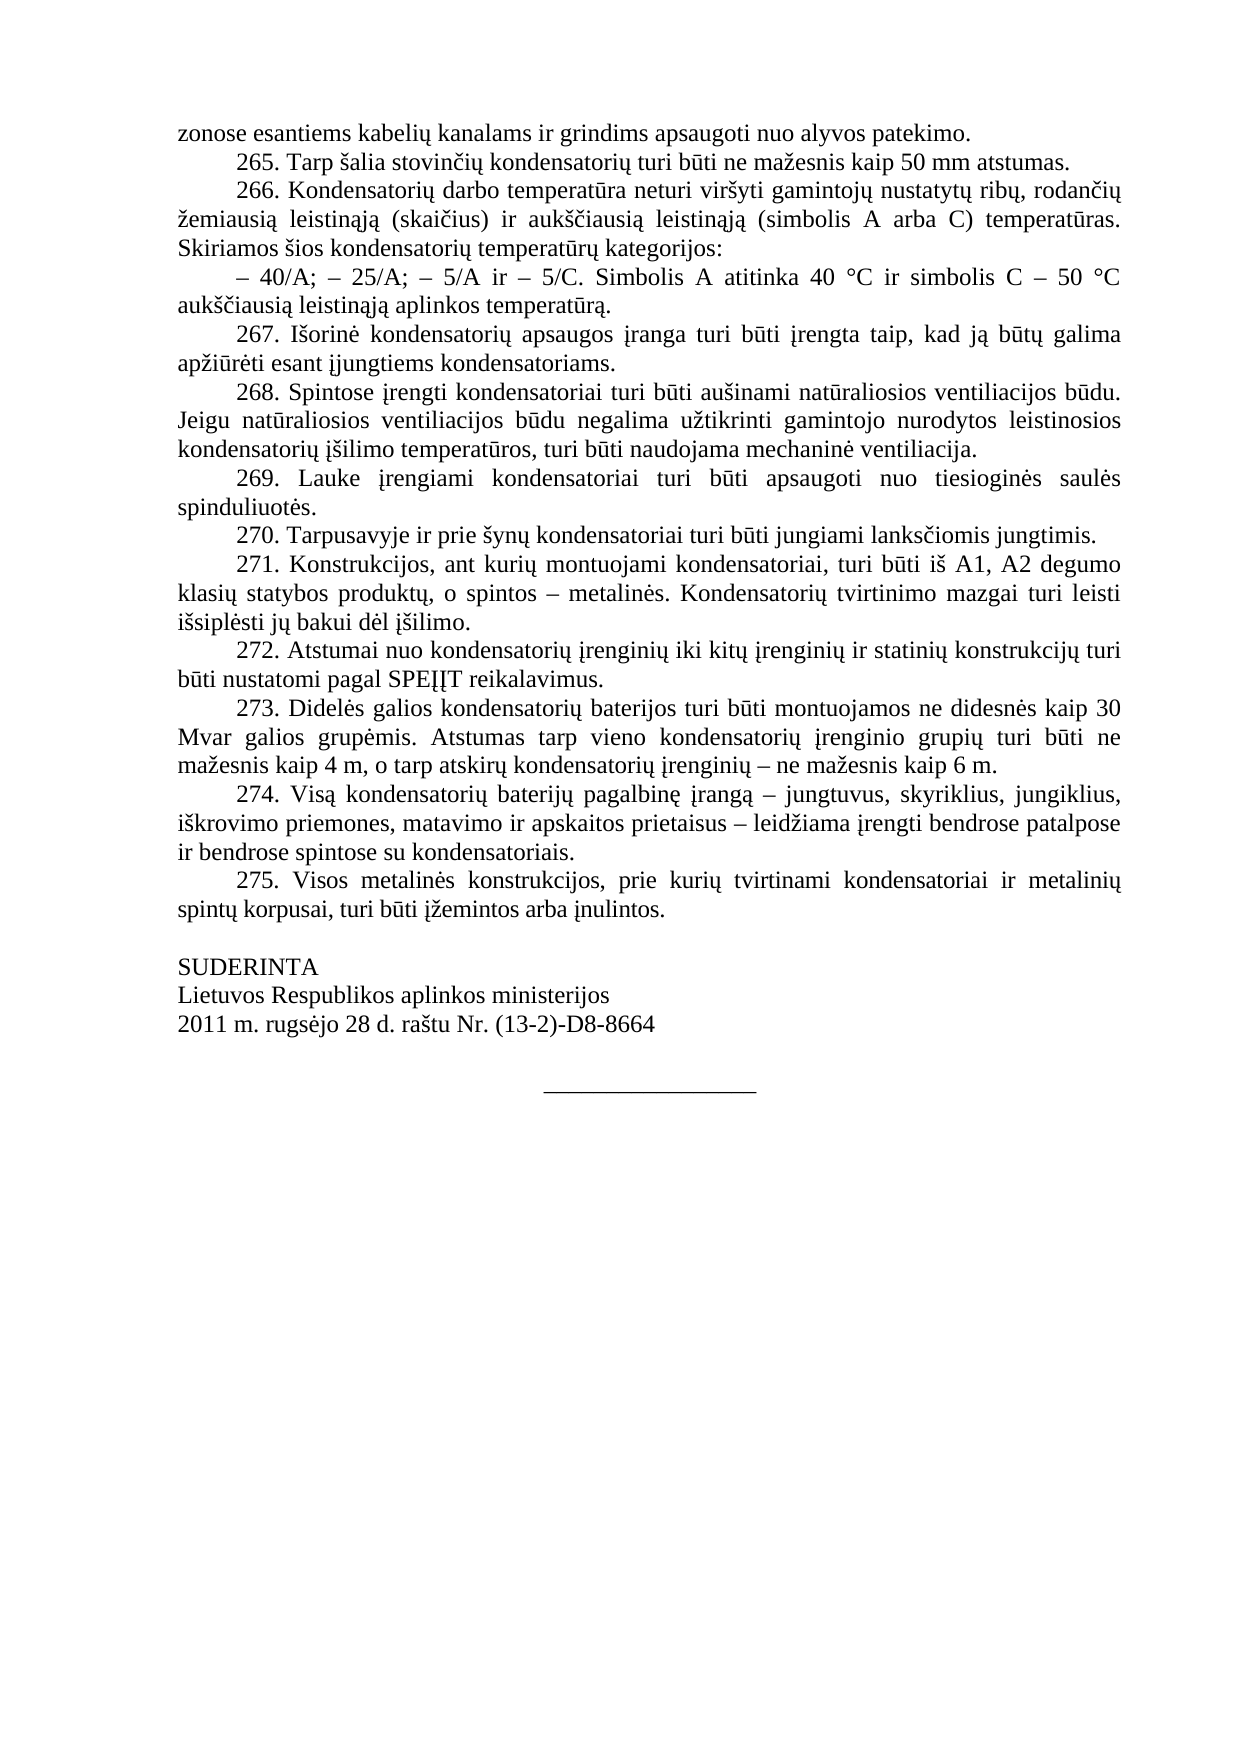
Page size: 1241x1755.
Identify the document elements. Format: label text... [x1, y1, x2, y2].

text 265. Tarp šalia stovinčių kondensatorių turi būti ne mažesnis kaip 50 mm atstumas. [177, 147, 1122, 176]
text 272. Atstumai nuo kondensatorių įrenginių iki kitų įrenginių ir statinių konstrukcijų turi būti nustatomi pagal SPEĮĮT reikalavimus. [177, 636, 1122, 693]
text Lietuvos Respublikos aplinkos ministerijos [177, 981, 1122, 1009]
text 270. Tarpusavyje ir prie šynų kondensatoriai turi būti jungiami lanksčiomis jungtimis. [177, 521, 1122, 549]
text 271. Konstrukcijos, ant kurių montuojami kondensatoriai, turi būti iš A1, A2 degumo klasių statybos produktų, o spintos – metalinės. Kondensatorių tvirtinimo mazgai turi leisti išsiplėsti jų bakui dėl įšilimo. [177, 549, 1122, 636]
text 274. Visą kondensatorių baterijų pagalbinę įrangą – jungtuvus, skyriklius, jungiklius, iškrovimo priemones, matavimo ir apskaitos prietaisus – leidžiama įrengti bendrose patalpose ir bendrose spintose su kondensatoriais. [177, 779, 1122, 866]
text – 40/A; – 25/A; – 5/A ir – 5/C. Simbolis A atitinka 40 °C ir simbolis C – 50 °C aukščiausią leistinąją aplinkos temperatūrą. [177, 262, 1122, 319]
text zonose esantiems kabelių kanalams ir grindims apsaugoti nuo alyvos patekimo. [177, 118, 1122, 147]
text _________________ [177, 1067, 1122, 1096]
text 273. Didelės galios kondensatorių baterijos turi būti montuojamos ne didesnės kaip 30 Mvar galios grupėmis. Atstumas tarp vieno kondensatorių įrenginio grupių turi būti ne mažesnis kaip 4 m, o tarp atskirų kondensatorių įrenginių – ne mažesnis kaip 6 m. [177, 693, 1122, 779]
text 2011 m. rugsėjo 28 d. raštu Nr. (13-2)-D8-8664 [177, 1009, 1122, 1038]
text 267. Išorinė kondensatorių apsaugos įranga turi būti įrengta taip, kad ją būtų galima apžiūrėti esant įjungtiems kondensatoriams. [177, 319, 1122, 377]
text 266. Kondensatorių darbo temperatūra neturi viršyti gamintojų nustatytų ribų, rodančių žemiausią leistinąją (skaičius) ir aukščiausią leistinąją (simbolis A arba C) temperatūras. Skiriamos šios kondensatorių temperatūrų kategorijos: [177, 176, 1122, 262]
text 275. Visos metalinės konstrukcijos, prie kurių tvirtinami kondensatoriai ir metalinių spintų korpusai, turi būti įžemintos arba įnulintos. [177, 866, 1122, 923]
text 269. Lauke įrengiami kondensatoriai turi būti apsaugoti nuo tiesioginės saulės spinduliuotės. [177, 463, 1122, 521]
text 268. Spintose įrengti kondensatoriai turi būti aušinami natūraliosios ventiliacijos būdu. Jeigu natūraliosios ventiliacijos būdu negalima užtikrinti gamintojo nurodytos leistinosios kondensatorių įšilimo temperatūros, turi būti naudojama mechaninė ventiliacija. [177, 377, 1122, 463]
text SUDERINTA [177, 952, 1122, 981]
